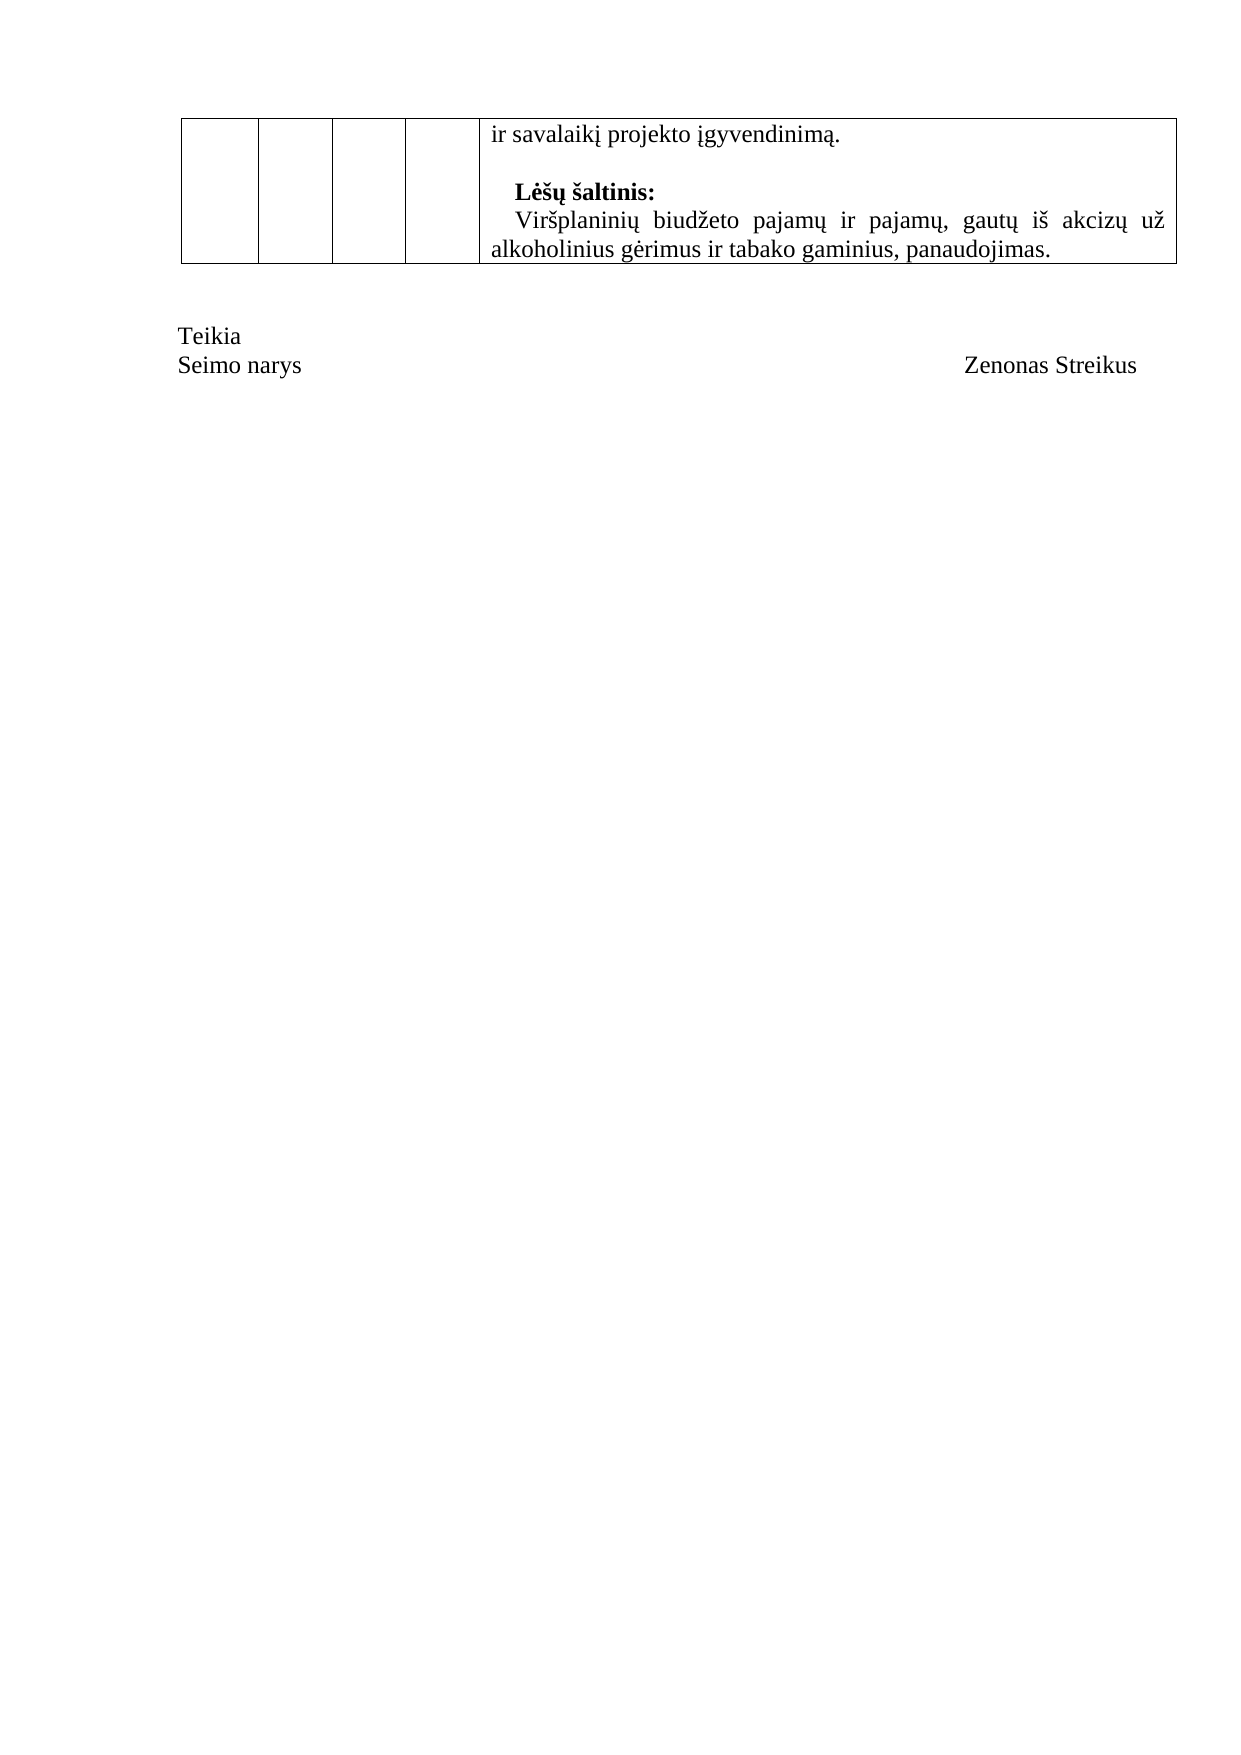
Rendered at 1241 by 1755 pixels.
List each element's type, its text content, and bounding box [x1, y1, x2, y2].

text Seimo narys Zenonas Streikus [177, 350, 1181, 408]
table_cell ir savalaikį projekto įgyvendinimą. Lėšų šaltinis: Viršplaninių biudžeto pajamų ir pajamų, gautų iš akcizų už alkoholinius gėrimus ir tabako gaminius, panaudojimas. [480, 119, 1176, 263]
table_cell [259, 119, 332, 263]
table_cell [333, 119, 405, 263]
text Teikia [177, 321, 1181, 350]
table_cell [182, 119, 258, 263]
table_cell [406, 119, 479, 263]
